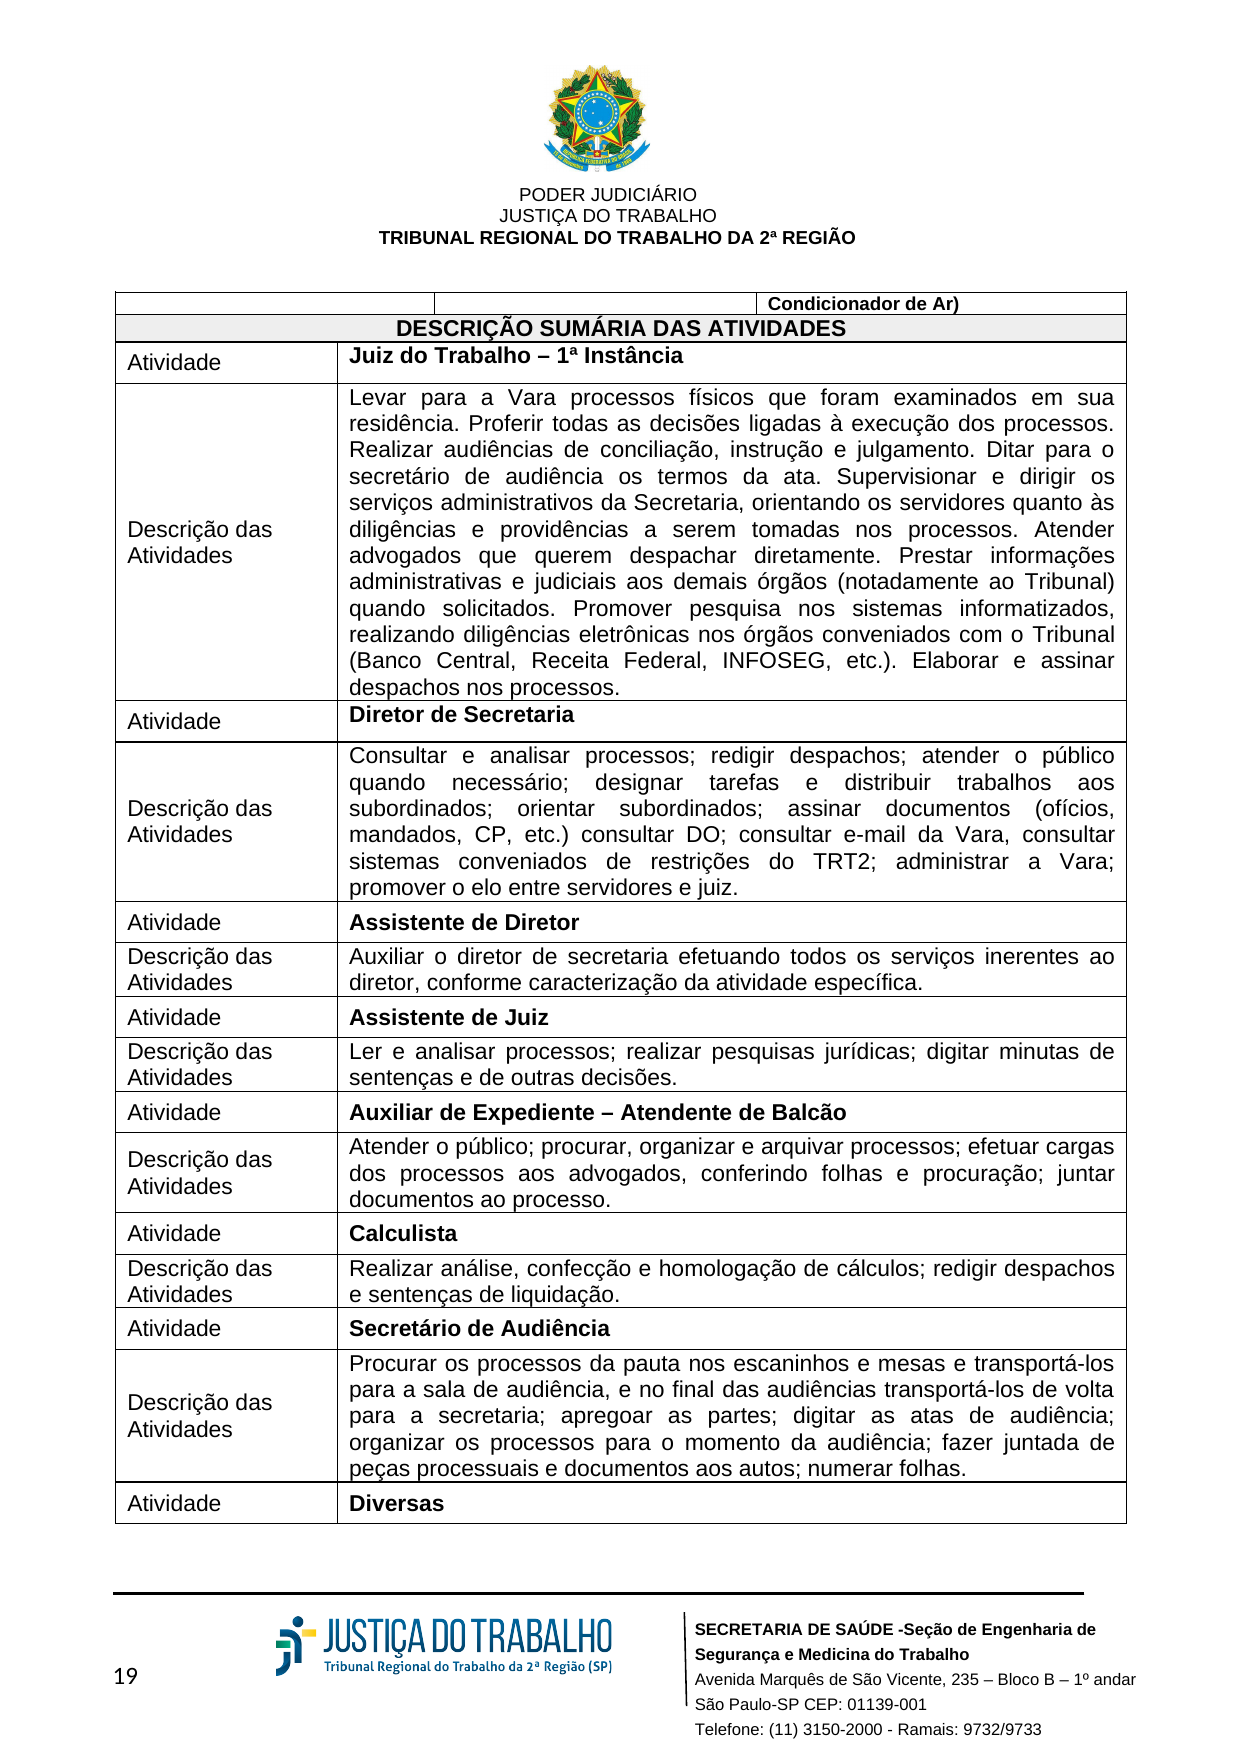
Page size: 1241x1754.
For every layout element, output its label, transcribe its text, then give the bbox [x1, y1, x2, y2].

table_cell Atividade [116, 1483, 337, 1523]
table_cell Assistente de Diretor [338, 902, 1126, 942]
table_cell Descrição das Atividades [116, 384, 337, 700]
table_cell Diretor de Secretaria [338, 701, 1126, 741]
table_cell Realizar análise, confecção e homologação de cálculos; redigir despachos e sentenças de liquidação. [338, 1255, 1126, 1307]
table_cell Juiz do Trabalho – 1ª Instância [338, 343, 1126, 383]
table_cell Descrição das Atividades [116, 1255, 337, 1307]
table_cell Calculista [338, 1213, 1126, 1253]
table_cell Atividade [116, 902, 337, 942]
table_cell Condicionador de Ar) [757, 293, 1126, 314]
picture [276, 1616, 612, 1676]
table_cell Diversas [338, 1483, 1126, 1523]
table_cell Descrição das Atividades [116, 1350, 337, 1481]
table_cell Descrição das Atividades [116, 743, 337, 901]
table_cell Auxiliar o diretor de secretaria efetuando todos os serviços inerentes ao diretor, conforme caracterização da atividade específica. [338, 943, 1126, 996]
table_cell Descrição das Atividades [116, 1133, 337, 1212]
table_cell Atividade [116, 1092, 337, 1132]
table_cell Atividade [116, 1308, 337, 1349]
table_cell Atividade [116, 701, 337, 741]
table_cell [116, 293, 434, 314]
table_cell Atividade [116, 997, 337, 1037]
table_cell Procurar os processos da pauta nos escaninhos e mesas e transportá-los para a sala de audiência, e no final das audiências transportá-los de volta para a secretaria; apregoar as partes; digitar as atas de audiência; organizar os processos para o momento da audiência; fazer juntada de peças processuais e documentos aos autos; numerar folhas. [338, 1350, 1126, 1481]
table_cell Auxiliar de Expediente – Atendente de Balcão [338, 1092, 1126, 1132]
table_cell Atender o público; procurar, organizar e arquivar processos; efetuar cargas dos processos aos advogados, conferindo folhas e procuração; juntar documentos ao processo. [338, 1133, 1126, 1212]
table_cell Secretário de Audiência [338, 1308, 1126, 1349]
picture [543, 65, 650, 172]
table_cell Assistente de Juiz [338, 997, 1126, 1037]
table_cell Consultar e analisar processos; redigir despachos; atender o público quando necessário; designar tarefas e distribuir trabalhos aos subordinados; orientar subordinados; assinar documentos (ofícios, mandados, CP, etc.) consultar DO; consultar e-mail da Vara, consultar sistemas conveniados de restrições do TRT2; administrar a Vara; promover o elo entre servidores e juiz. [338, 743, 1126, 901]
table_cell [435, 293, 756, 314]
table_cell Atividade [116, 1213, 337, 1253]
table_cell DESCRIÇÃO SUMÁRIA DAS ATIVIDADES [116, 315, 1126, 341]
table_cell Levar para a Vara processos físicos que foram examinados em sua residência. Proferir todas as decisões ligadas à execução dos processos. Realizar audiências de conciliação, instrução e julgamento. Ditar para o secretário de audiência os termos da ata. Supervisionar e dirigir os serviços administrativos da Secretaria, orientando os servidores quanto às diligências e providências a serem tomadas nos processos. Atender advogados que querem despachar diretamente. Prestar informações administrativas e judiciais aos demais órgãos (notadamente ao Tribunal) quando solicitados. Promover pesquisa nos sistemas informatizados, realizando diligências eletrônicas nos órgãos conveniados com o Tribunal (Banco Central, Receita Federal, INFOSEG, etc.). Elaborar e assinar despachos nos processos. [338, 384, 1126, 700]
table_cell Atividade [116, 343, 337, 383]
table_cell Descrição das Atividades [116, 943, 337, 996]
table_cell Descrição das Atividades [116, 1038, 337, 1091]
table_cell Ler e analisar processos; realizar pesquisas jurídicas; digitar minutas de sentenças e de outras decisões. [338, 1038, 1126, 1091]
